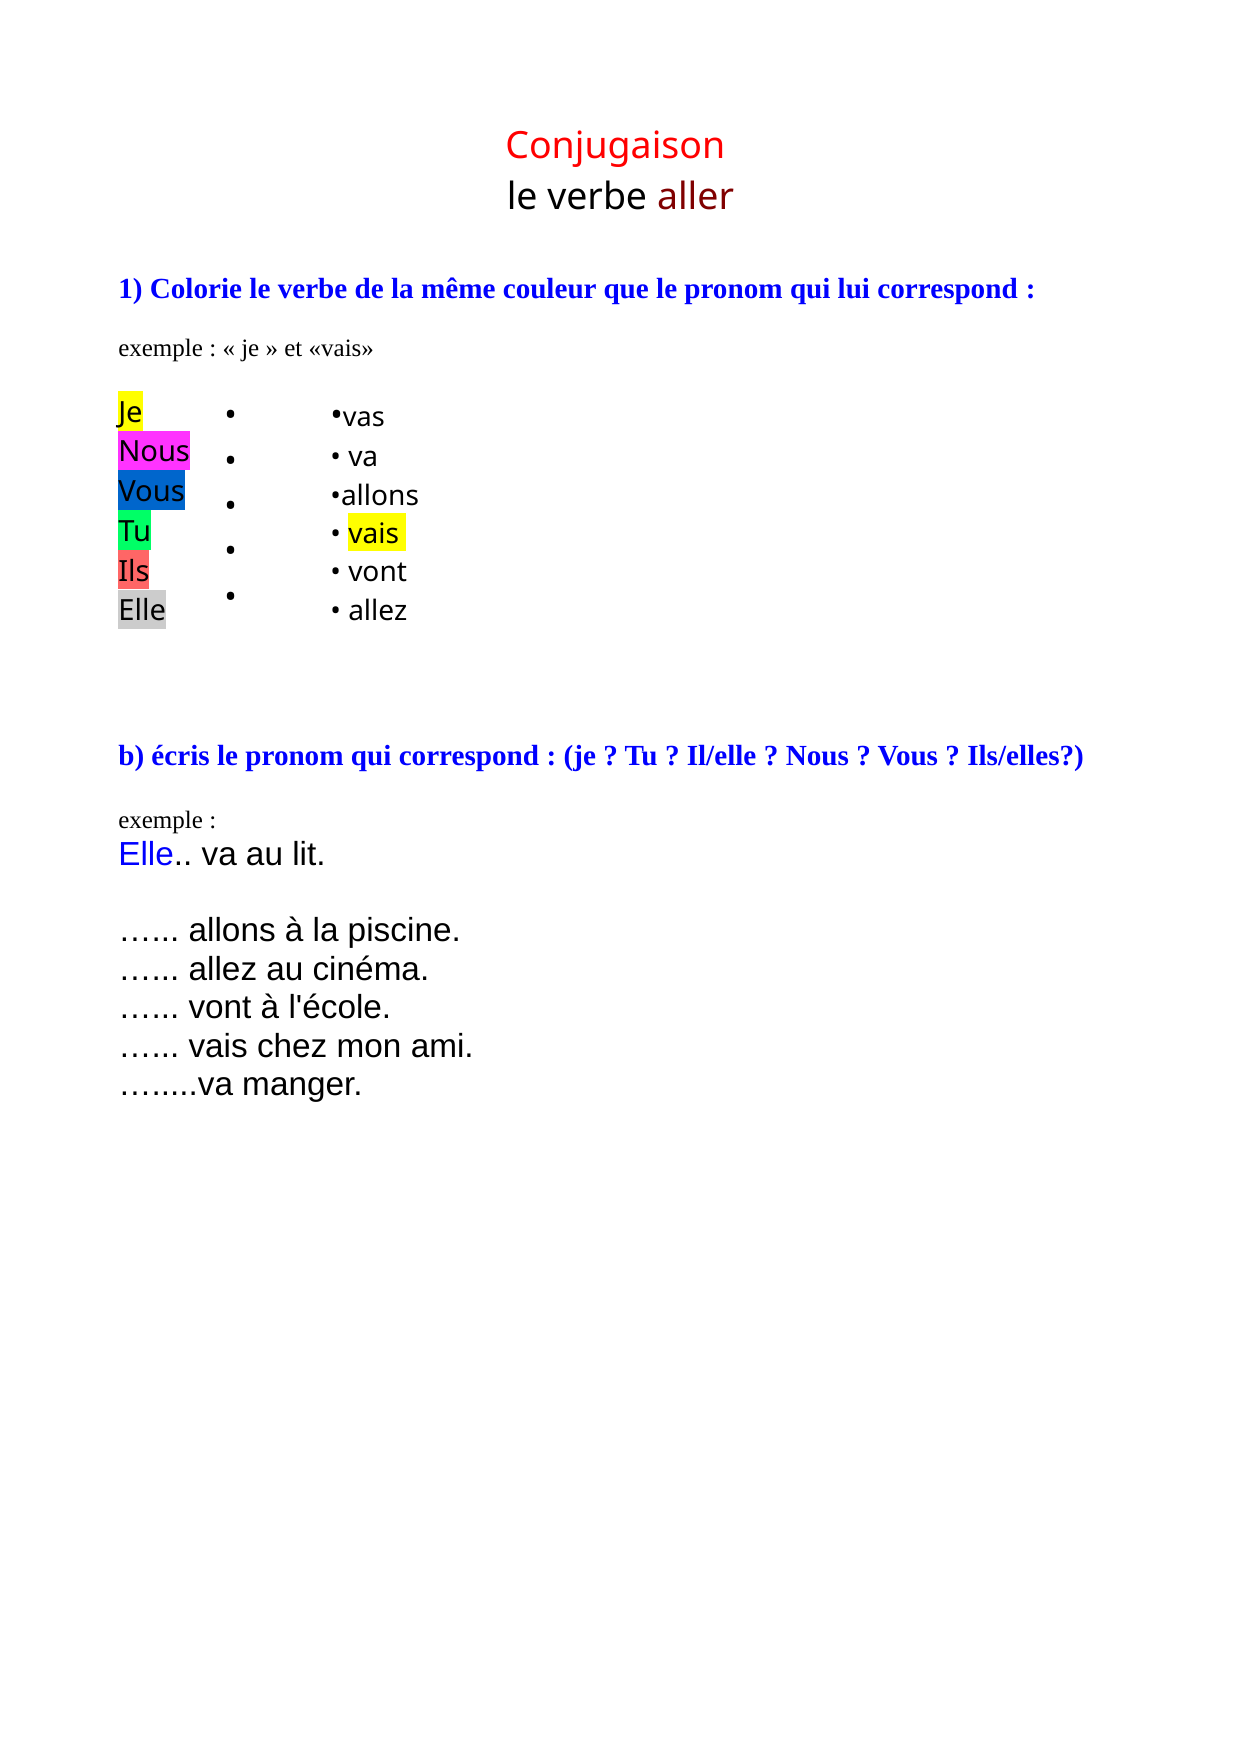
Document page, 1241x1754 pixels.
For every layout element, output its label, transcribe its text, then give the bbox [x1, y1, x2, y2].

text …... allez au cinéma. [118, 949, 1122, 987]
text …... vont à l'école. [118, 987, 1122, 1026]
table_header • • • • • [213, 391, 319, 709]
text 1) Colorie le verbe de la même couleur que le pronom qui lui correspond : [118, 271, 1122, 305]
text …... vais chez mon ami. [118, 1026, 1122, 1064]
text ….....va manger. [118, 1064, 1122, 1103]
text Conjugaison [118, 118, 1122, 169]
text …... allons à la piscine. [118, 910, 1122, 949]
text Elle.. va au lit. [118, 833, 1122, 872]
text exemple : [118, 805, 1122, 833]
text le verbe aller [118, 169, 1122, 220]
text exemple : « je » et «vais» [118, 333, 1122, 362]
text b) écris le pronom qui correspond : (je ? Tu ? Il/elle ? Nous ? Vous ? Ils/elles?) [118, 738, 1122, 771]
table_header Je Nous Vous Tu Ils Elle [107, 391, 213, 709]
table_header •vas • va •allons • vais • vont • allez [319, 391, 578, 709]
